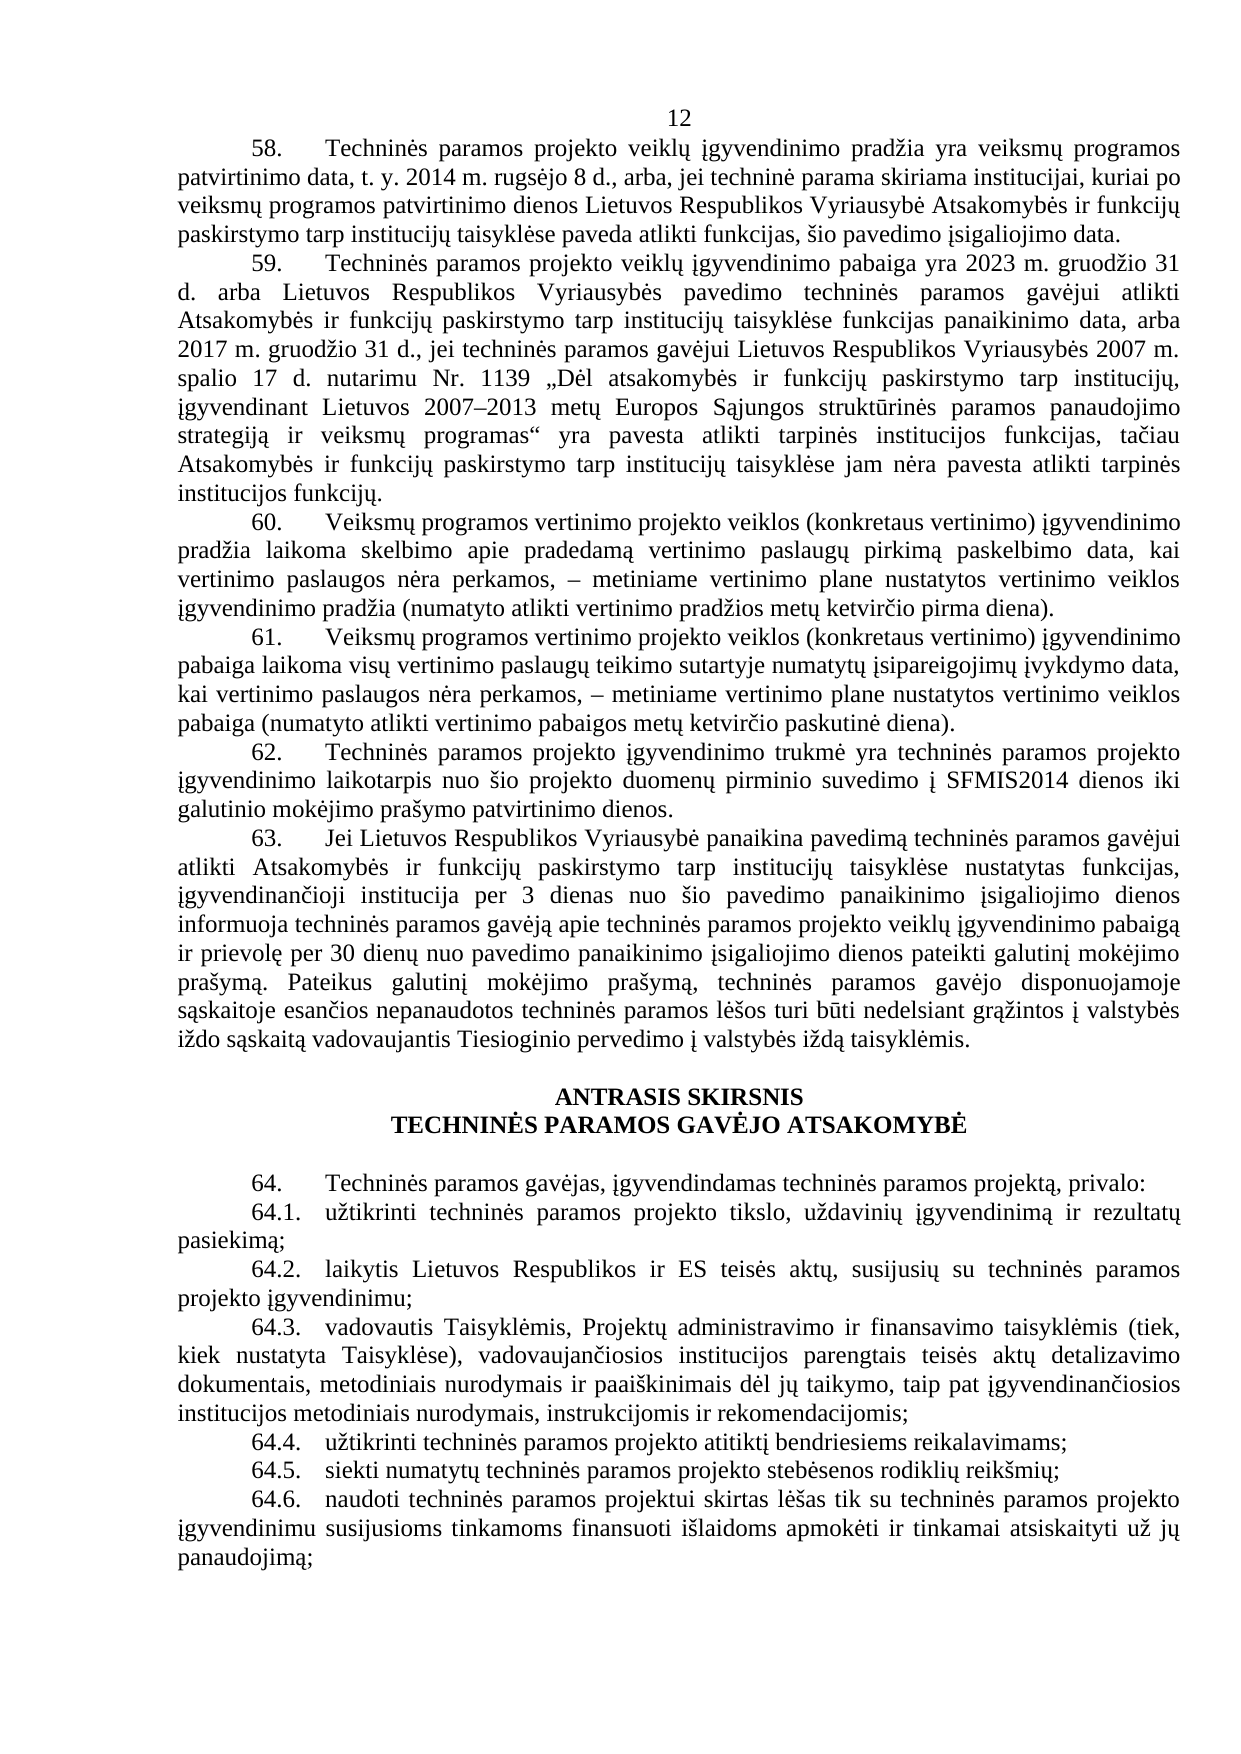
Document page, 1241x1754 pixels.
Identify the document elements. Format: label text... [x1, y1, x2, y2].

text 61. Veiksmų programos vertinimo projekto veiklos (konkretaus vertinimo) įgyvendinimo pabaiga laikoma visų vertinimo paslaugų teikimo sutartyje numatytų įsipareigojimų įvykdymo data, kai vertinimo paslaugos nėra perkamos, – metiniame vertinimo plane nustatytos vertinimo veiklos pabaiga (numatyto atlikti vertinimo pabaigos metų ketvirčio paskutinė diena). [177, 622, 1181, 737]
text 64.3. vadovautis Taisyklėmis, Projektų administravimo ir finansavimo taisyklėmis (tiek, kiek nustatyta Taisyklėse), vadovaujančiosios institucijos parengtais teisės aktų detalizavimo dokumentais, metodiniais nurodymais ir paaiškinimais dėl jų taikymo, taip pat įgyvendinančiosios institucijos metodiniais nurodymais, instrukcijomis ir rekomendacijomis; [177, 1312, 1181, 1427]
text 60. Veiksmų programos vertinimo projekto veiklos (konkretaus vertinimo) įgyvendinimo pradžia laikoma skelbimo apie pradedamą vertinimo paslaugų pirkimą paskelbimo data, kai vertinimo paslaugos nėra perkamos, – metiniame vertinimo plane nustatytos vertinimo veiklos įgyvendinimo pradžia (numatyto atlikti vertinimo pradžios metų ketvirčio pirma diena). [177, 507, 1181, 622]
text 58. Techninės paramos projekto veiklų įgyvendinimo pradžia yra veiksmų programos patvirtinimo data, t. y. 2014 m. rugsėjo 8 d., arba, jei techninė parama skiriama institucijai, kuriai po veiksmų programos patvirtinimo dienos Lietuvos Respublikos Vyriausybė Atsakomybės ir funkcijų paskirstymo tarp institucijų taisyklėse paveda atlikti funkcijas, šio pavedimo įsigaliojimo data. [177, 133, 1181, 248]
text 63. Jei Lietuvos Respublikos Vyriausybė panaikina pavedimą techninės paramos gavėjui atlikti Atsakomybės ir funkcijų paskirstymo tarp institucijų taisyklėse nustatytas funkcijas, įgyvendinančioji institucija per 3 dienas nuo šio pavedimo panaikinimo įsigaliojimo dienos informuoja techninės paramos gavėją apie techninės paramos projekto veiklų įgyvendinimo pabaigą ir prievolę per 30 dienų nuo pavedimo panaikinimo įsigaliojimo dienos pateikti galutinį mokėjimo prašymą. Pateikus galutinį mokėjimo prašymą, techninės paramos gavėjo disponuojamoje sąskaitoje esančios nepanaudotos techninės paramos lėšos turi būti nedelsiant grąžintos į valstybės iždo sąskaitą vadovaujantis Tiesioginio pervedimo į valstybės iždą taisyklėmis. [177, 823, 1181, 1053]
text 59. Techninės paramos projekto veiklų įgyvendinimo pabaiga yra 2023 m. gruodžio 31 d. arba Lietuvos Respublikos Vyriausybės pavedimo techninės paramos gavėjui atlikti Atsakomybės ir funkcijų paskirstymo tarp institucijų taisyklėse funkcijas panaikinimo data, arba 2017 m. gruodžio 31 d., jei techninės paramos gavėjui Lietuvos Respublikos Vyriausybės 2007 m. spalio 17 d. nutarimu Nr. 1139 „Dėl atsakomybės ir funkcijų paskirstymo tarp institucijų, įgyvendinant Lietuvos 2007–2013 metų Europos Sąjungos struktūrinės paramos panaudojimo strategiją ir veiksmų programas“ yra pavesta atlikti tarpinės institucijos funkcijas, tačiau Atsakomybės ir funkcijų paskirstymo tarp institucijų taisyklėse jam nėra pavesta atlikti tarpinės institucijos funkcijų. [177, 248, 1181, 507]
text 64.2. laikytis Lietuvos Respublikos ir ES teisės aktų, susijusių su techninės paramos projekto įgyvendinimu; [177, 1254, 1181, 1312]
text 64.1. užtikrinti techninės paramos projekto tikslo, uždavinių įgyvendinimą ir rezultatų pasiekimą; [177, 1197, 1181, 1254]
text 64.6. naudoti techninės paramos projektui skirtas lėšas tik su techninės paramos projekto įgyvendinimu susijusioms tinkamoms finansuoti išlaidoms apmokėti ir tinkamai atsiskaityti už jų panaudojimą; [177, 1484, 1181, 1570]
text 62. Techninės paramos projekto įgyvendinimo trukmė yra techninės paramos projekto įgyvendinimo laikotarpis nuo šio projekto duomenų pirminio suvedimo į SFMIS2014 dienos iki galutinio mokėjimo prašymo patvirtinimo dienos. [177, 737, 1181, 823]
text 64.4. užtikrinti techninės paramos projekto atitiktį bendriesiems reikalavimams; [177, 1427, 1181, 1455]
text 64. Techninės paramos gavėjas, įgyvendindamas techninės paramos projektą, privalo: [177, 1168, 1181, 1197]
text ANTRASIS SKIRSNIS [177, 1082, 1181, 1110]
text TECHNINĖS PARAMOS GAVĖJO ATSAKOMYBĖ [177, 1110, 1181, 1139]
text 64.5. siekti numatytų techninės paramos projekto stebėsenos rodiklių reikšmių; [177, 1455, 1181, 1484]
